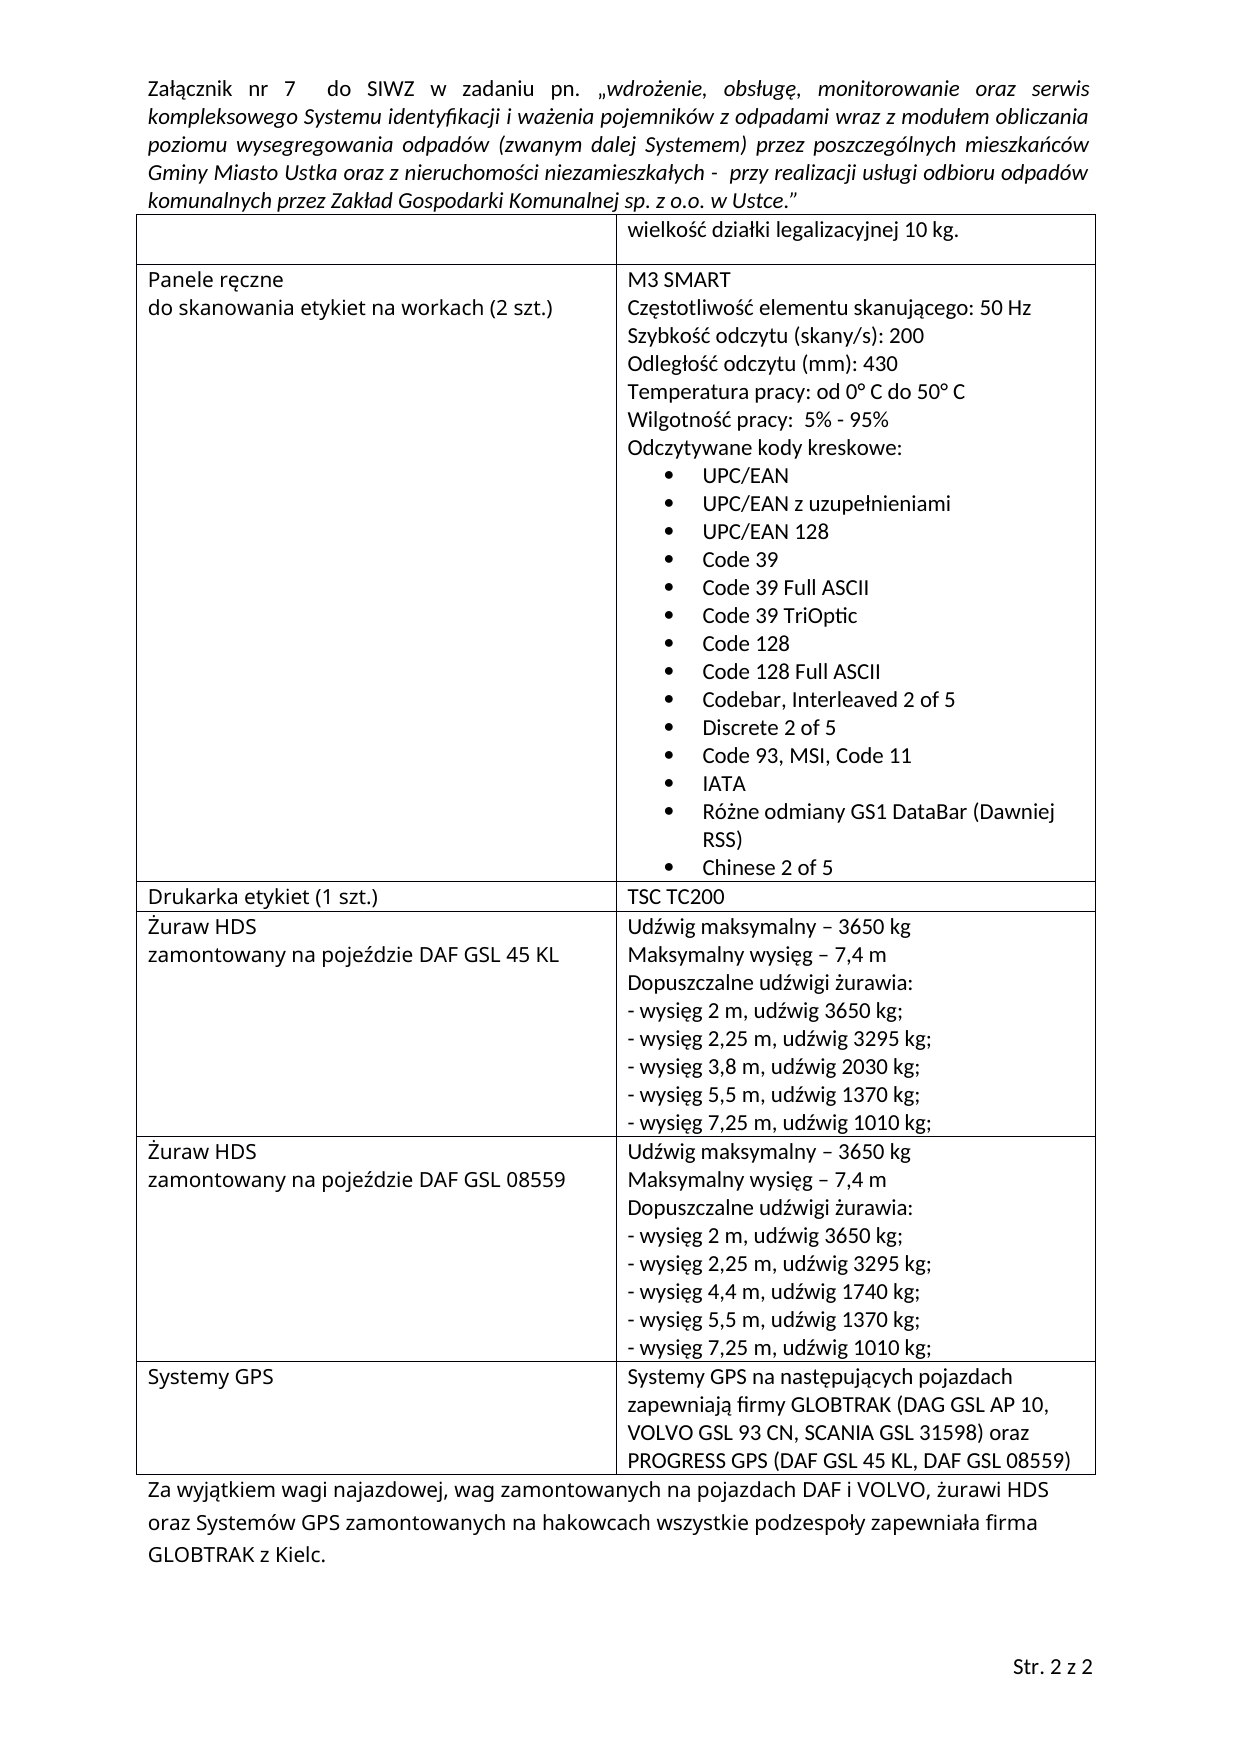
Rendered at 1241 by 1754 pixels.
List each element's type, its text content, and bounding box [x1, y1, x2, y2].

table_cell wielkość działki legalizacyjnej 10 kg. [617, 215, 1095, 264]
table_cell Systemy GPS na następujących pojazdach zapewniają firmy GLOBTRAK (DAG GSL AP 10, VOLVO GSL 93 CN, SCANIA GSL 31598) oraz PROGRESS GPS (DAF GSL 45 KL, DAF GSL 08559) [617, 1362, 1095, 1474]
table_cell TSC TC200 [617, 882, 1095, 911]
table_cell M3 SMART Częstotliwość elementu skanującego: 50 Hz Szybkość odczytu (skany/s): 200 Odległość odczytu (mm): 430 Temperatura pracy: od 0° C do 50° C Wilgotność pracy: 5% - 95% Odczytywane kody kreskowe: UPC/EAN UPC/EAN z uzupełnieniami UPC/EAN 128 Code 39 Code 39 Full ASCII Code 39 TriOptic Code 128 Code 128 Full ASCII Codebar, Interleaved 2 of 5 Discrete 2 of 5 Code 93, MSI, Code 11 IATA Różne odmiany GS1 DataBar (Dawniej RSS) Chinese 2 of 5 [617, 265, 1095, 881]
table_cell [137, 215, 616, 264]
table_cell Panele ręczne do skanowania etykiet na workach (2 szt.) [137, 265, 616, 881]
table_cell Udźwig maksymalny – 3650 kg Maksymalny wysięg – 7,4 m Dopuszczalne udźwigi żurawia: - wysięg 2 m, udźwig 3650 kg; - wysięg 2,25 m, udźwig 3295 kg; - wysięg 4,4 m, udźwig 1740 kg; - wysięg 5,5 m, udźwig 1370 kg; - wysięg 7,25 m, udźwig 1010 kg; [617, 1137, 1095, 1361]
table_cell Żuraw HDS zamontowany na pojeździe DAF GSL 08559 [137, 1137, 616, 1361]
text Za wyjątkiem wagi najazdowej, wag zamontowanych na pojazdach DAF i VOLVO, żurawi HDS oraz Systemów GPS zamontowanych na hakowcach wszystkie podzespoły zapewniała firma GLOBTRAK z Kielc. [148, 1475, 1093, 1569]
table_cell Drukarka etykiet (1 szt.) [137, 882, 616, 911]
table_cell Udźwig maksymalny – 3650 kg Maksymalny wysięg – 7,4 m Dopuszczalne udźwigi żurawia: - wysięg 2 m, udźwig 3650 kg; - wysięg 2,25 m, udźwig 3295 kg; - wysięg 3,8 m, udźwig 2030 kg; - wysięg 5,5 m, udźwig 1370 kg; - wysięg 7,25 m, udźwig 1010 kg; [617, 912, 1095, 1136]
table_cell Żuraw HDS zamontowany na pojeździe DAF GSL 45 KL [137, 912, 616, 1136]
table_cell Systemy GPS [137, 1362, 616, 1474]
